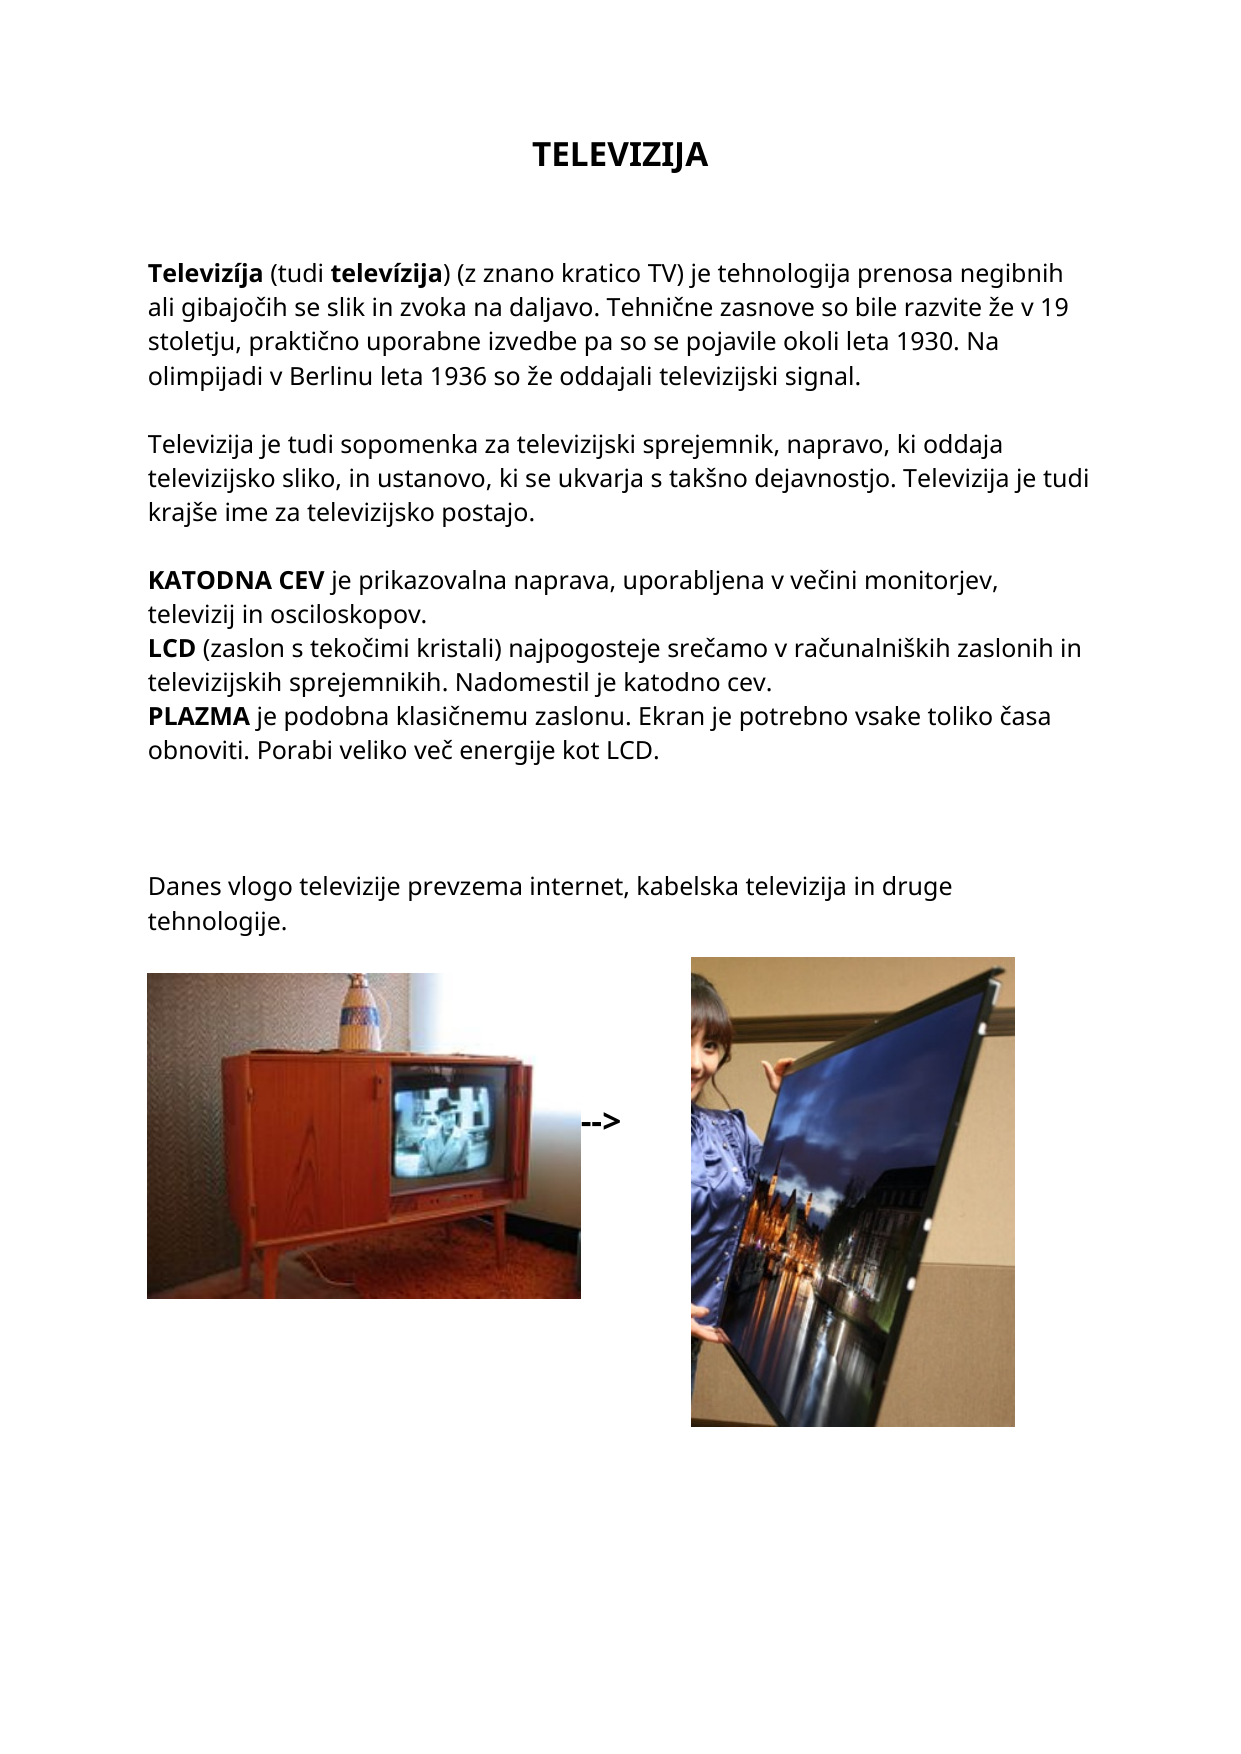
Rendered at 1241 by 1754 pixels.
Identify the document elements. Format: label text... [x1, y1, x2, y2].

text [1015, 1098, 1093, 1143]
text Danes vlogo televizije prevzema internet, kabelska televizija in druge tehnologije. [148, 869, 1093, 937]
text --> [581, 1098, 691, 1143]
text PLAZMA je podobna klasičnemu zaslonu. Ekran je potrebno vsake toliko časa obnoviti. Porabi veliko več energije kot LCD. [148, 699, 1093, 767]
picture [691, 957, 1015, 1427]
text Televizíja (tudi televízija) (z znano kratico TV) je tehnologija prenosa negibnih ali gibajočih se slik in zvoka na daljavo. Tehnične zasnove so bile razvite že v 19 stoletju, praktično uporabne izvedbe pa so se pojavile okoli leta 1930. Na olimpijadi v Berlinu leta 1936 so že oddajali televizijski signal. [148, 256, 1093, 392]
text TELEVIZIJA [148, 131, 1093, 176]
text LCD (zaslon s tekočimi kristali) najpogosteje srečamo v računalniških zaslonih in televizijskih sprejemnikih. Nadomestil je katodno cev. [148, 631, 1093, 699]
text KATODNA CEV je prikazovalna naprava, uporabljena v večini monitorjev, televizij in osciloskopov. [148, 562, 1093, 631]
picture [147, 973, 581, 1299]
text Televizija je tudi sopomenka za televizijski sprejemnik, napravo, ki oddaja televizijsko sliko, in ustanovo, ki se ukvarja s takšno dejavnostjo. Televizija je tudi krajše ime za televizijsko postajo. [148, 426, 1093, 528]
